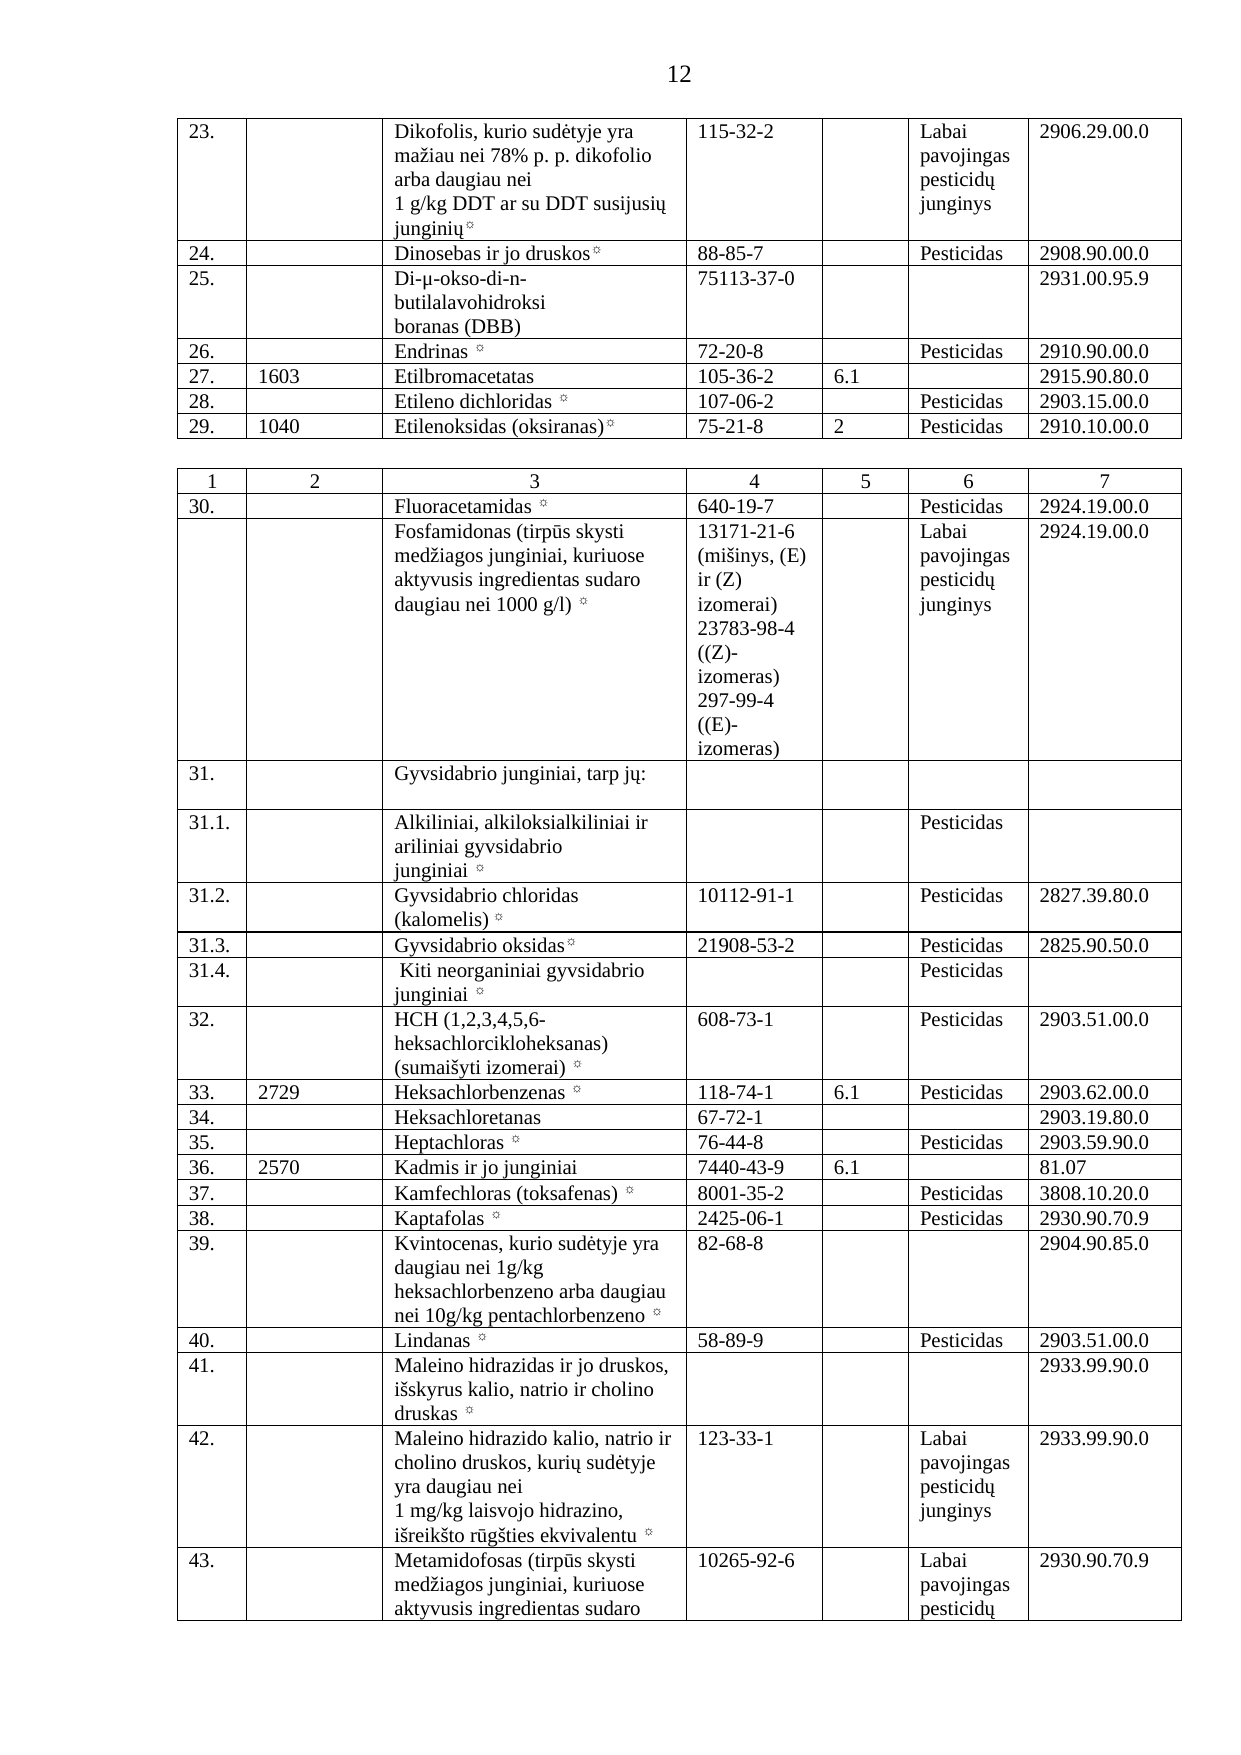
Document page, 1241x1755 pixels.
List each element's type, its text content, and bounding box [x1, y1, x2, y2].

table_cell 41. [178, 1353, 246, 1425]
table_cell [687, 810, 822, 882]
table_cell [247, 1426, 382, 1547]
table_cell Pesticidas [909, 414, 1028, 438]
table_cell [909, 266, 1028, 338]
table_cell 1603 [247, 364, 382, 388]
table_cell 2906.29.00.0 [1029, 119, 1181, 239]
table_cell Labai pavojingas pesticidų junginys [909, 1426, 1028, 1547]
table_cell 2903.19.80.0 [1029, 1105, 1181, 1129]
table_cell 2931.00.95.9 [1029, 266, 1181, 338]
table_cell 2915.90.80.0 [1029, 364, 1181, 388]
table_cell 31.1. [178, 810, 246, 882]
table_cell 35. [178, 1130, 246, 1154]
table_cell 34. [178, 1105, 246, 1129]
table_cell 2903.62.00.0 [1029, 1080, 1181, 1104]
table_cell Fosfamidonas (tirpūs skysti medžiagos junginiai, kuriuose aktyvusis ingredientas sudaro daugiau nei 1000 g/l) ☼ [383, 519, 686, 760]
table_cell Heksachloretanas [383, 1105, 686, 1129]
table_cell Labai pavojingas pesticidų [909, 1548, 1028, 1620]
table_cell 2924.19.00.0 [1029, 494, 1181, 518]
table_cell [823, 519, 908, 760]
table_cell [247, 1548, 382, 1620]
table_cell Pesticidas [909, 389, 1028, 413]
table_cell 2 [823, 414, 908, 438]
table_cell [823, 933, 908, 957]
table_cell 81.07 [1029, 1155, 1181, 1179]
table_cell Endrinas ☼ [383, 339, 686, 363]
table_cell 82-68-8 [687, 1231, 822, 1327]
table_cell [823, 266, 908, 338]
table_cell 2910.90.00.0 [1029, 339, 1181, 363]
table_cell [687, 958, 822, 1006]
table_cell Kaptafolas ☼ [383, 1206, 686, 1229]
table_cell [1029, 958, 1181, 1006]
table_cell 29. [178, 414, 246, 438]
table_cell [247, 1105, 382, 1129]
table_cell 2903.59.90.0 [1029, 1130, 1181, 1154]
table_cell 67-72-1 [687, 1105, 822, 1129]
table_cell Dikofolis, kurio sudėtyje yra mažiau nei 78% p. p. dikofolio arba daugiau nei 1 g/kg DDT ar su DDT susijusių junginių☼ [383, 119, 686, 239]
table_cell 640-19-7 [687, 494, 822, 518]
table_cell [909, 364, 1028, 388]
table_cell Metamidofosas (tirpūs skysti medžiagos junginiai, kuriuose aktyvusis ingredientas sudaro [383, 1548, 686, 1620]
table_cell 2930.90.70.9 [1029, 1548, 1181, 1620]
table_cell [823, 1353, 908, 1425]
table_cell Etileno dichloridas ☼ [383, 389, 686, 413]
table_cell 3808.10.20.0 [1029, 1180, 1181, 1204]
table_cell [823, 1007, 908, 1079]
table_cell 6.1 [823, 1080, 908, 1104]
table_cell 123-33-1 [687, 1426, 822, 1547]
table_cell 2827.39.80.0 [1029, 883, 1181, 931]
table_cell [823, 389, 908, 413]
table_cell [823, 119, 908, 239]
table_cell 7440-43-9 [687, 1155, 822, 1179]
table_cell [823, 1426, 908, 1547]
table_cell [909, 1105, 1028, 1129]
table_cell [909, 1231, 1028, 1327]
table_cell 10112-91-1 [687, 883, 822, 931]
table_cell 2910.10.00.0 [1029, 414, 1181, 438]
table_cell 36. [178, 1155, 246, 1179]
table_cell 31.4. [178, 958, 246, 1006]
table_cell 31. [178, 761, 246, 809]
table_cell Labai pavojingas pesticidų junginys [909, 119, 1028, 239]
table_cell [687, 1353, 822, 1425]
table_header 6 [909, 469, 1028, 493]
table_cell 40. [178, 1328, 246, 1352]
table_cell 2903.51.00.0 [1029, 1007, 1181, 1079]
table_cell 31.2. [178, 883, 246, 931]
table_cell Pesticidas [909, 810, 1028, 882]
table_cell [823, 810, 908, 882]
table_cell 2903.51.00.0 [1029, 1328, 1181, 1352]
table_header 1 [178, 469, 246, 493]
table_cell Pesticidas [909, 1206, 1028, 1229]
table_cell 118-74-1 [687, 1080, 822, 1104]
table_cell Alkiliniai, alkiloksialkiliniai ir ariliniai gyvsidabrio junginiai ☼ [383, 810, 686, 882]
table_cell 2570 [247, 1155, 382, 1179]
table_cell Lindanas ☼ [383, 1328, 686, 1352]
table_cell Pesticidas [909, 494, 1028, 518]
table_cell Pesticidas [909, 933, 1028, 957]
table_cell 75-21-8 [687, 414, 822, 438]
table_cell [247, 958, 382, 1006]
table_cell [909, 1353, 1028, 1425]
table_cell 28. [178, 389, 246, 413]
table_cell [247, 119, 382, 239]
table_cell 6.1 [823, 364, 908, 388]
table_cell [823, 1206, 908, 1229]
table_cell 32. [178, 1007, 246, 1079]
table_cell 2933.99.90.0 [1029, 1353, 1181, 1425]
table_cell 72-20-8 [687, 339, 822, 363]
table_cell 107-06-2 [687, 389, 822, 413]
table_header 4 [687, 469, 822, 493]
table_cell Kvintocenas, kurio sudėtyje yra daugiau nei 1g/kg heksachlorbenzeno arba daugiau nei 10g/kg pentachlorbenzeno ☼ [383, 1231, 686, 1327]
table_cell [247, 339, 382, 363]
table_cell Gyvsidabrio junginiai, tarp jų: [383, 761, 686, 809]
table_cell [247, 519, 382, 760]
table_cell [247, 1231, 382, 1327]
table_cell [247, 1206, 382, 1229]
table_cell [823, 494, 908, 518]
table_cell 1040 [247, 414, 382, 438]
table_cell 608-73-1 [687, 1007, 822, 1079]
table_cell [823, 1130, 908, 1154]
table_cell Heptachloras ☼ [383, 1130, 686, 1154]
table_cell [247, 933, 382, 957]
table_cell HCH (1,2,3,4,5,6-heksachlorcikloheksanas) (sumaišyti izomerai) ☼ [383, 1007, 686, 1079]
table_cell 2933.99.90.0 [1029, 1426, 1181, 1547]
table_cell Pesticidas [909, 1080, 1028, 1104]
table_cell Etilbromacetatas [383, 364, 686, 388]
table_header 3 [383, 469, 686, 493]
table_cell 42. [178, 1426, 246, 1547]
table_cell Pesticidas [909, 1328, 1028, 1352]
table_cell 8001-35-2 [687, 1180, 822, 1204]
table_cell [247, 761, 382, 809]
table_cell [247, 810, 382, 882]
table_cell [247, 1328, 382, 1352]
table_cell [247, 1130, 382, 1154]
table_cell 26. [178, 339, 246, 363]
table_cell [247, 389, 382, 413]
table_cell Heksachlorbenzenas ☼ [383, 1080, 686, 1104]
table_cell Pesticidas [909, 883, 1028, 931]
table_cell 2825.90.50.0 [1029, 933, 1181, 957]
table_cell Maleino hidrazidas ir jo druskos, išskyrus kalio, natrio ir cholino druskas ☼ [383, 1353, 686, 1425]
table_cell [247, 883, 382, 931]
table_cell 75113-37-0 [687, 266, 822, 338]
table_cell 6.1 [823, 1155, 908, 1179]
table_cell 2903.15.00.0 [1029, 389, 1181, 413]
table_cell 24. [178, 241, 246, 264]
table_cell 2908.90.00.0 [1029, 241, 1181, 264]
table_cell Labai pavojingas pesticidų junginys [909, 519, 1028, 760]
table_cell Pesticidas [909, 1130, 1028, 1154]
table_cell 37. [178, 1180, 246, 1204]
table_cell Maleino hidrazido kalio, natrio ir cholino druskos, kurių sudėtyje yra daugiau nei 1 mg/kg laisvojo hidrazino, išreikšto rūgšties ekvivalentu ☼ [383, 1426, 686, 1547]
table_cell [1029, 761, 1181, 809]
table_cell 39. [178, 1231, 246, 1327]
table_cell 88-85-7 [687, 241, 822, 264]
table_cell [823, 883, 908, 931]
table_cell 30. [178, 494, 246, 518]
table_cell 10265-92-6 [687, 1548, 822, 1620]
table_cell Fluoracetamidas ☼ [383, 494, 686, 518]
table_cell Gyvsidabrio oksidas☼ [383, 933, 686, 957]
table_cell 21908-53-2 [687, 933, 822, 957]
table_cell [909, 1155, 1028, 1179]
table_cell 2930.90.70.9 [1029, 1206, 1181, 1229]
table_cell [823, 1328, 908, 1352]
table_cell [247, 241, 382, 264]
table_cell Kamfechloras (toksafenas) ☼ [383, 1180, 686, 1204]
table_cell 76-44-8 [687, 1130, 822, 1154]
table_header 7 [1029, 469, 1181, 493]
table_header 5 [823, 469, 908, 493]
table_cell [1029, 810, 1181, 882]
table_cell [247, 266, 382, 338]
table_cell 105-36-2 [687, 364, 822, 388]
table_cell Pesticidas [909, 241, 1028, 264]
table_cell 33. [178, 1080, 246, 1104]
table_cell [247, 494, 382, 518]
table_cell [823, 241, 908, 264]
table_cell 31.3. [178, 933, 246, 957]
table_cell [687, 761, 822, 809]
table_cell [823, 958, 908, 1006]
table_cell [178, 519, 246, 760]
table_cell 13171-21-6 (mišinys, (E) ir (Z) izomerai) 23783-98-4 ((Z)-izomeras) 297-99-4 ((E)-izomeras) [687, 519, 822, 760]
table_cell [823, 761, 908, 809]
table_cell Kiti neorganiniai gyvsidabrio junginiai ☼ [383, 958, 686, 1006]
table_cell [823, 1180, 908, 1204]
table_cell Pesticidas [909, 1180, 1028, 1204]
table_cell [247, 1180, 382, 1204]
table_cell 2904.90.85.0 [1029, 1231, 1181, 1327]
table_cell [823, 1105, 908, 1129]
table_cell [247, 1007, 382, 1079]
table_cell 2924.19.00.0 [1029, 519, 1181, 760]
table_cell Etilenoksidas (oksiranas)☼ [383, 414, 686, 438]
table_cell Di-μ-okso-di-n- butilalavohidroksi boranas (DBB) [383, 266, 686, 338]
table_cell 27. [178, 364, 246, 388]
table_cell 43. [178, 1548, 246, 1620]
table_cell 2729 [247, 1080, 382, 1104]
table_cell [909, 761, 1028, 809]
table_cell Pesticidas [909, 1007, 1028, 1079]
table_cell [823, 1548, 908, 1620]
table_cell 25. [178, 266, 246, 338]
table_cell 2425-06-1 [687, 1206, 822, 1229]
table_cell Kadmis ir jo junginiai [383, 1155, 686, 1179]
table_cell 38. [178, 1206, 246, 1229]
table_header 2 [247, 469, 382, 493]
table_cell Gyvsidabrio chloridas (kalomelis) ☼ [383, 883, 686, 931]
table_cell Dinosebas ir jo druskos☼ [383, 241, 686, 264]
table_cell 115-32-2 [687, 119, 822, 239]
table_cell [823, 1231, 908, 1327]
table_cell [823, 339, 908, 363]
table_cell Pesticidas [909, 958, 1028, 1006]
table_cell [247, 1353, 382, 1425]
table_cell 58-89-9 [687, 1328, 822, 1352]
table_cell 23. [178, 119, 246, 239]
table_cell Pesticidas [909, 339, 1028, 363]
